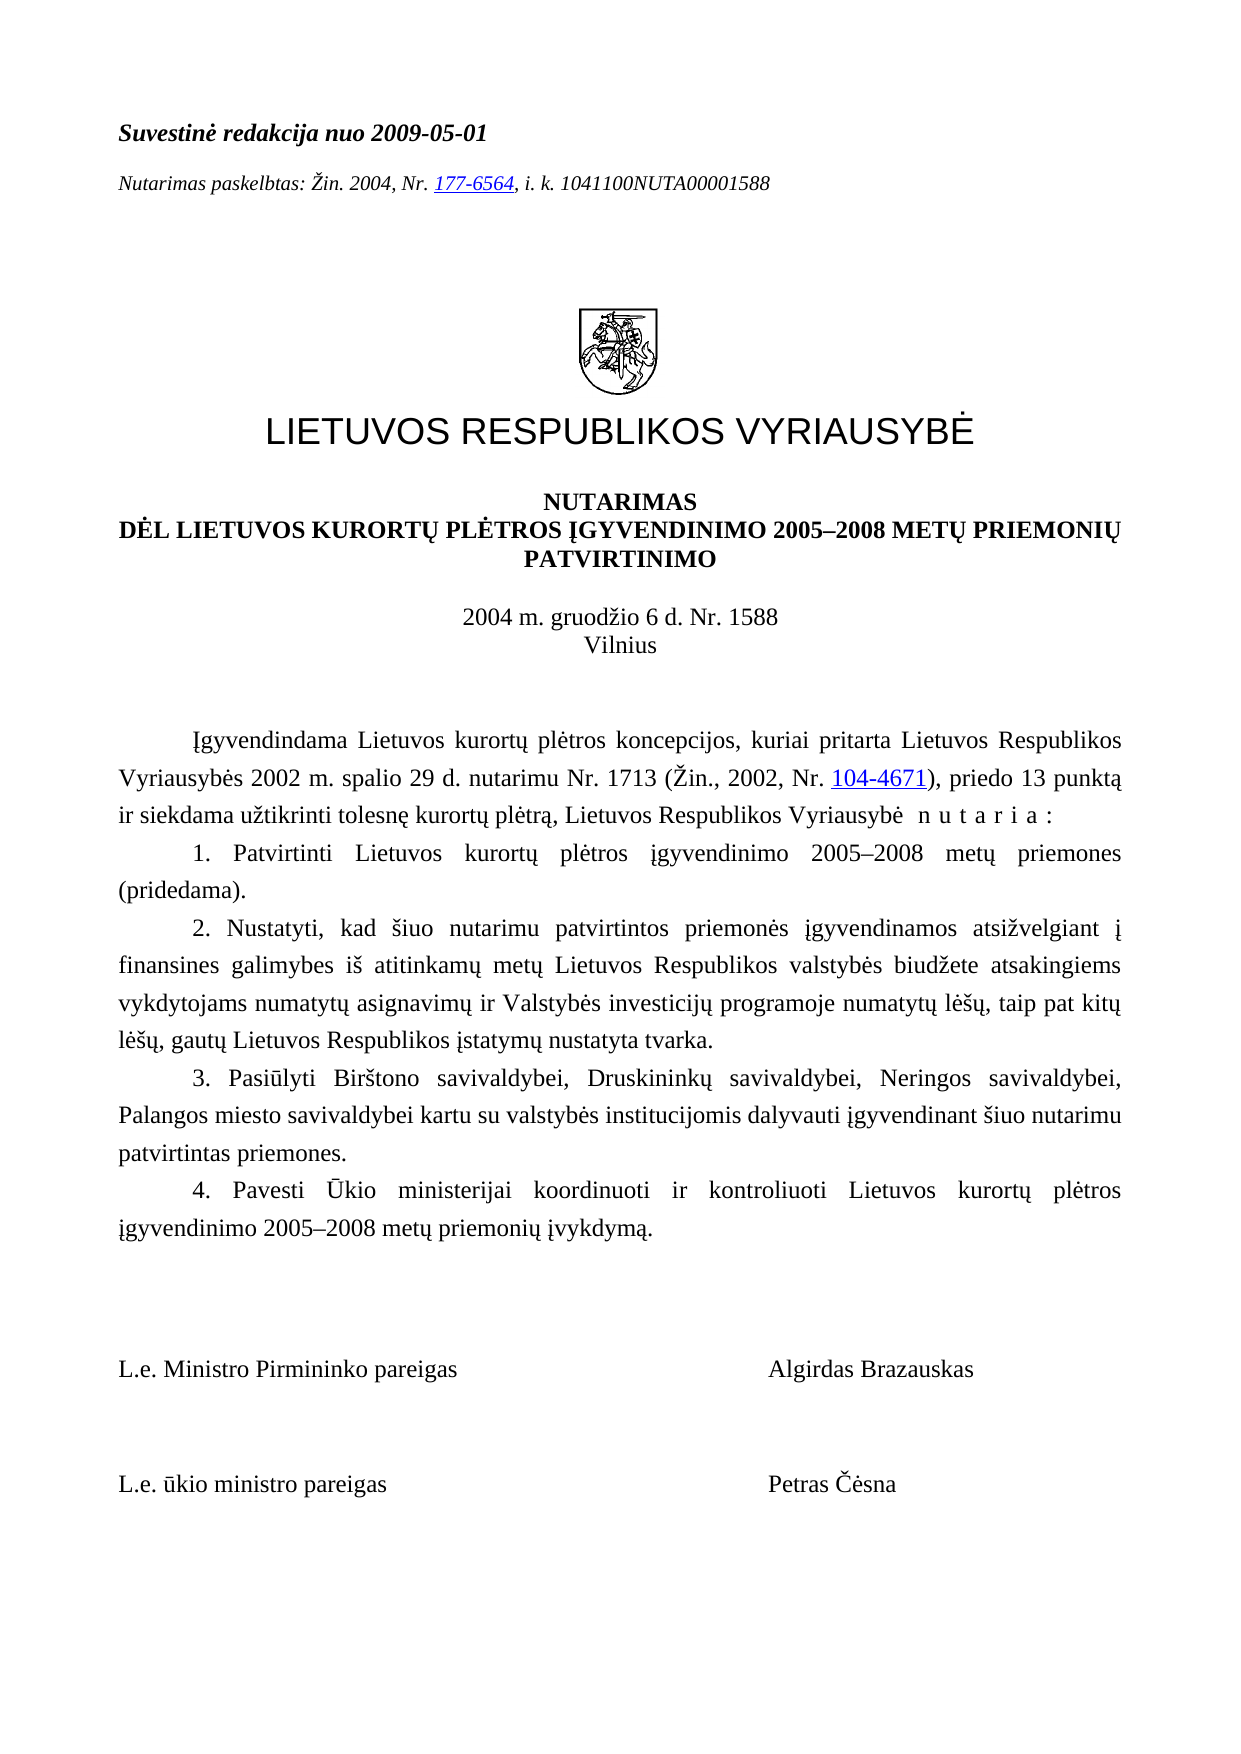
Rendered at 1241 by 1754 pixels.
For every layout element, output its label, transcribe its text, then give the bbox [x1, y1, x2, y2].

text 4. Pavesti Ūkio ministerijai koordinuoti ir kontroliuoti Lietuvos kurortų plėtros įgyvendinimo 2005–2008 metų priemonių įvykdymą. [118, 1167, 1122, 1242]
text Lietuvos Respublikos Vyriausybė [118, 409, 1122, 453]
text 2004 m. gruodžio 6 d. Nr. 1588 [118, 602, 1122, 630]
text 1. Patvirtinti Lietuvos kurortų plėtros įgyvendinimo 2005–2008 metų priemones (pridedama). [118, 829, 1122, 904]
text Suvestinė redakcija nuo 2009-05-01 [118, 118, 1122, 147]
text Nutarimas paskelbtas: Žin. 2004, Nr. 177-6564, i. k. 1041100NUTA00001588 [118, 171, 1122, 195]
text 3. Pasiūlyti Birštono savivaldybei, Druskininkų savivaldybei, Neringos savivaldybei, Palangos miesto savivaldybei kartu su valstybės institucijomis dalyvauti įgyvendinant šiuo nutarimu patvirtintas priemones. [118, 1054, 1122, 1167]
text Vilnius [118, 630, 1122, 659]
text L.e. Ministro Pirmininko pareigas Algirdas Brazauskas [118, 1354, 1122, 1383]
text 2. Nustatyti, kad šiuo nutarimu patvirtintos priemonės įgyvendinamos atsižvelgiant į finansines galimybes iš atitinkamų metų Lietuvos Respublikos valstybės biudžete atsakingiems vykdytojams numatytų asignavimų ir Valstybės investicijų programoje numatytų lėšų, taip pat kitų lėšų, gautų Lietuvos Respublikos įstatymų nustatyta tvarka. [118, 904, 1122, 1054]
text nutarimas [118, 487, 1122, 515]
text DĖL LIETUVOS KURORTŲ PLĖTROS ĮGYVENDINIMO 2005–2008 METŲ PRIEMONIŲ PATVIRTINIMO [118, 515, 1122, 573]
text Įgyvendindama Lietuvos kurortų plėtros koncepcijos, kuriai pritarta Lietuvos Respublikos Vyriausybės 2002 m. spalio 29 d. nutarimu Nr. 1713 (Žin., 2002, Nr. 104-4671), priedo 13 punktą ir siekdama užtikrinti tolesnę kurortų plėtrą, Lietuvos Respublikos Vyriausybė nutaria: [118, 717, 1122, 829]
text L.e. ūkio ministro pareigas Petras Čėsna [118, 1469, 1122, 1498]
